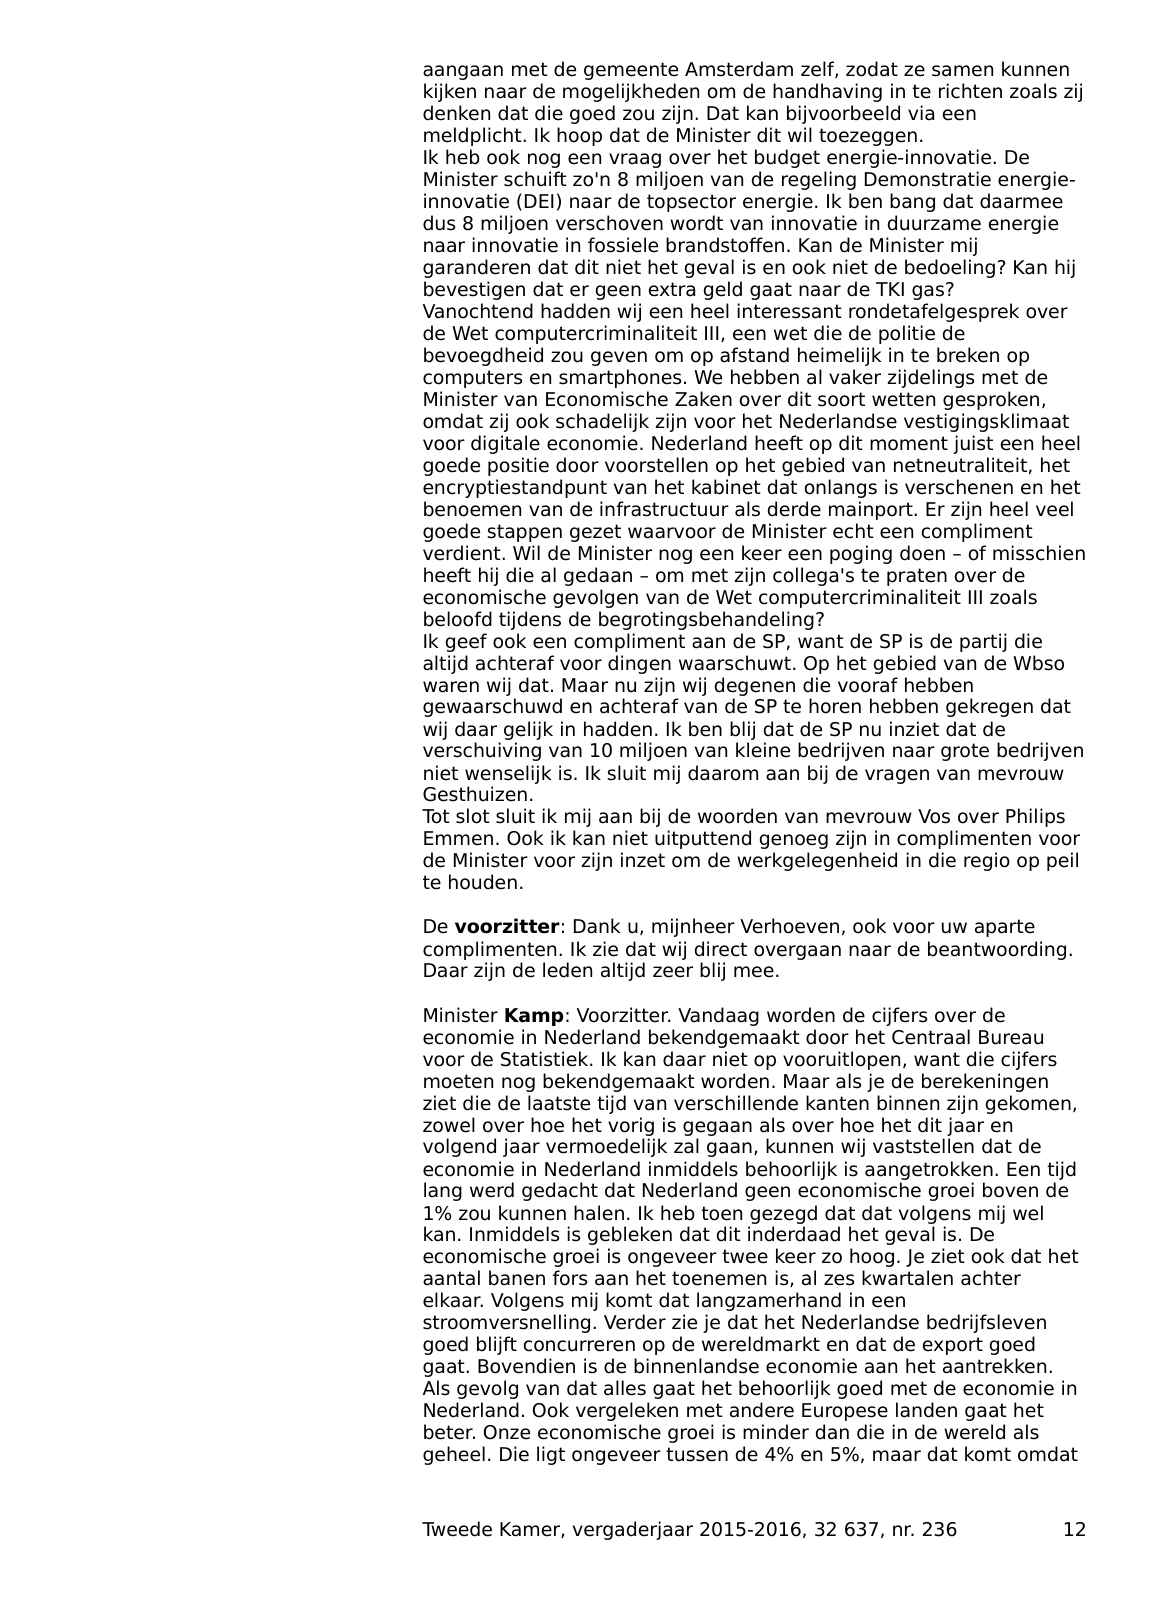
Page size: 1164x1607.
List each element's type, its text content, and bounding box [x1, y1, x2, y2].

text Ik geef ook een compliment aan de SP, want de SP is de partij die altijd achteraf voor dingen waarschuwt. Op het gebied van de Wbso waren wij dat. Maar nu zijn wij degenen die vooraf hebben gewaarschuwd en achteraf van de SP te horen hebben gekregen dat wij daar gelijk in hadden. Ik ben blij dat de SP nu inziet dat de verschuiving van 10 miljoen van kleine bedrijven naar grote bedrijven niet wenselijk is. Ik sluit mij daarom aan bij de vragen van mevrouw Gesthuizen. [422, 631, 1087, 806]
text Minister Kamp: Voorzitter. Vandaag worden de cijfers over de economie in Nederland bekendgemaakt door het Centraal Bureau voor de Statistiek. Ik kan daar niet op vooruitlopen, want die cijfers moeten nog bekendgemaakt worden. Maar als je de berekeningen ziet die de laatste tijd van verschillende kanten binnen zijn gekomen, zowel over hoe het vorig is gegaan als over hoe het dit jaar en volgend jaar vermoedelijk zal gaan, kunnen wij vaststellen dat de economie in Nederland inmiddels behoorlijk is aangetrokken. Een tijd lang werd gedacht dat Nederland geen economische groei boven de 1% zou kunnen halen. Ik heb toen gezegd dat dat volgens mij wel kan. Inmiddels is gebleken dat dit inderdaad het geval is. De economische groei is ongeveer twee keer zo hoog. Je ziet ook dat het aantal banen fors aan het toenemen is, al zes kwartalen achter elkaar. Volgens mij komt dat langzamerhand in een stroomversnelling. Verder zie je dat het Nederlandse bedrijfsleven goed blijft concurreren op de wereldmarkt en dat de export goed gaat. Bovendien is de binnenlandse economie aan het aantrekken. Als gevolg van dat alles gaat het behoorlijk goed met de economie in Nederland. Ook vergeleken met andere Europese landen gaat het beter. Onze economische groei is minder dan die in de wereld als geheel. Die ligt ongeveer tussen de 4% en 5%, maar dat komt omdat [422, 1004, 1087, 1466]
text Ik heb ook nog een vraag over het budget energie-innovatie. De Minister schuift zo'n 8 miljoen van de regeling Demonstratie energie-innovatie (DEI) naar de topsector energie. Ik ben bang dat daarmee dus 8 miljoen verschoven wordt van innovatie in duurzame energie naar innovatie in fossiele brandstoffen. Kan de Minister mij garanderen dat dit niet het geval is en ook niet de bedoeling? Kan hij bevestigen dat er geen extra geld gaat naar de TKI gas? [422, 147, 1087, 301]
text Vanochtend hadden wij een heel interessant rondetafelgesprek over de Wet computercriminaliteit III, een wet die de politie de bevoegdheid zou geven om op afstand heimelijk in te breken op computers en smartphones. We hebben al vaker zijdelings met de Minister van Economische Zaken over dit soort wetten gesproken, omdat zij ook schadelijk zijn voor het Nederlandse vestigingsklimaat voor digitale economie. Nederland heeft op dit moment juist een heel goede positie door voorstellen op het gebied van netneutraliteit, het encryptiestandpunt van het kabinet dat onlangs is verschenen en het benoemen van de infrastructuur als derde mainport. Er zijn heel veel goede stappen gezet waarvoor de Minister echt een compliment verdient. Wil de Minister nog een keer een poging doen – of misschien heeft hij die al gedaan – om met zijn collega's te praten over de economische gevolgen van de Wet computercriminaliteit III zoals beloofd tijdens de begrotingsbehandeling? [422, 301, 1087, 631]
text Tot slot sluit ik mij aan bij de woorden van mevrouw Vos over Philips Emmen. Ook ik kan niet uitputtend genoeg zijn in complimenten voor de Minister voor zijn inzet om de werkgelegenheid in die regio op peil te houden. [422, 806, 1087, 894]
text De voorzitter: Dank u, mijnheer Verhoeven, ook voor uw aparte complimenten. Ik zie dat wij direct overgaan naar de beantwoording. Daar zijn de leden altijd zeer blij mee. [422, 916, 1087, 982]
text aangaan met de gemeente Amsterdam zelf, zodat ze samen kunnen kijken naar de mogelijkheden om de handhaving in te richten zoals zij denken dat die goed zou zijn. Dat kan bijvoorbeeld via een meldplicht. Ik hoop dat de Minister dit wil toezeggen. [422, 59, 1087, 147]
